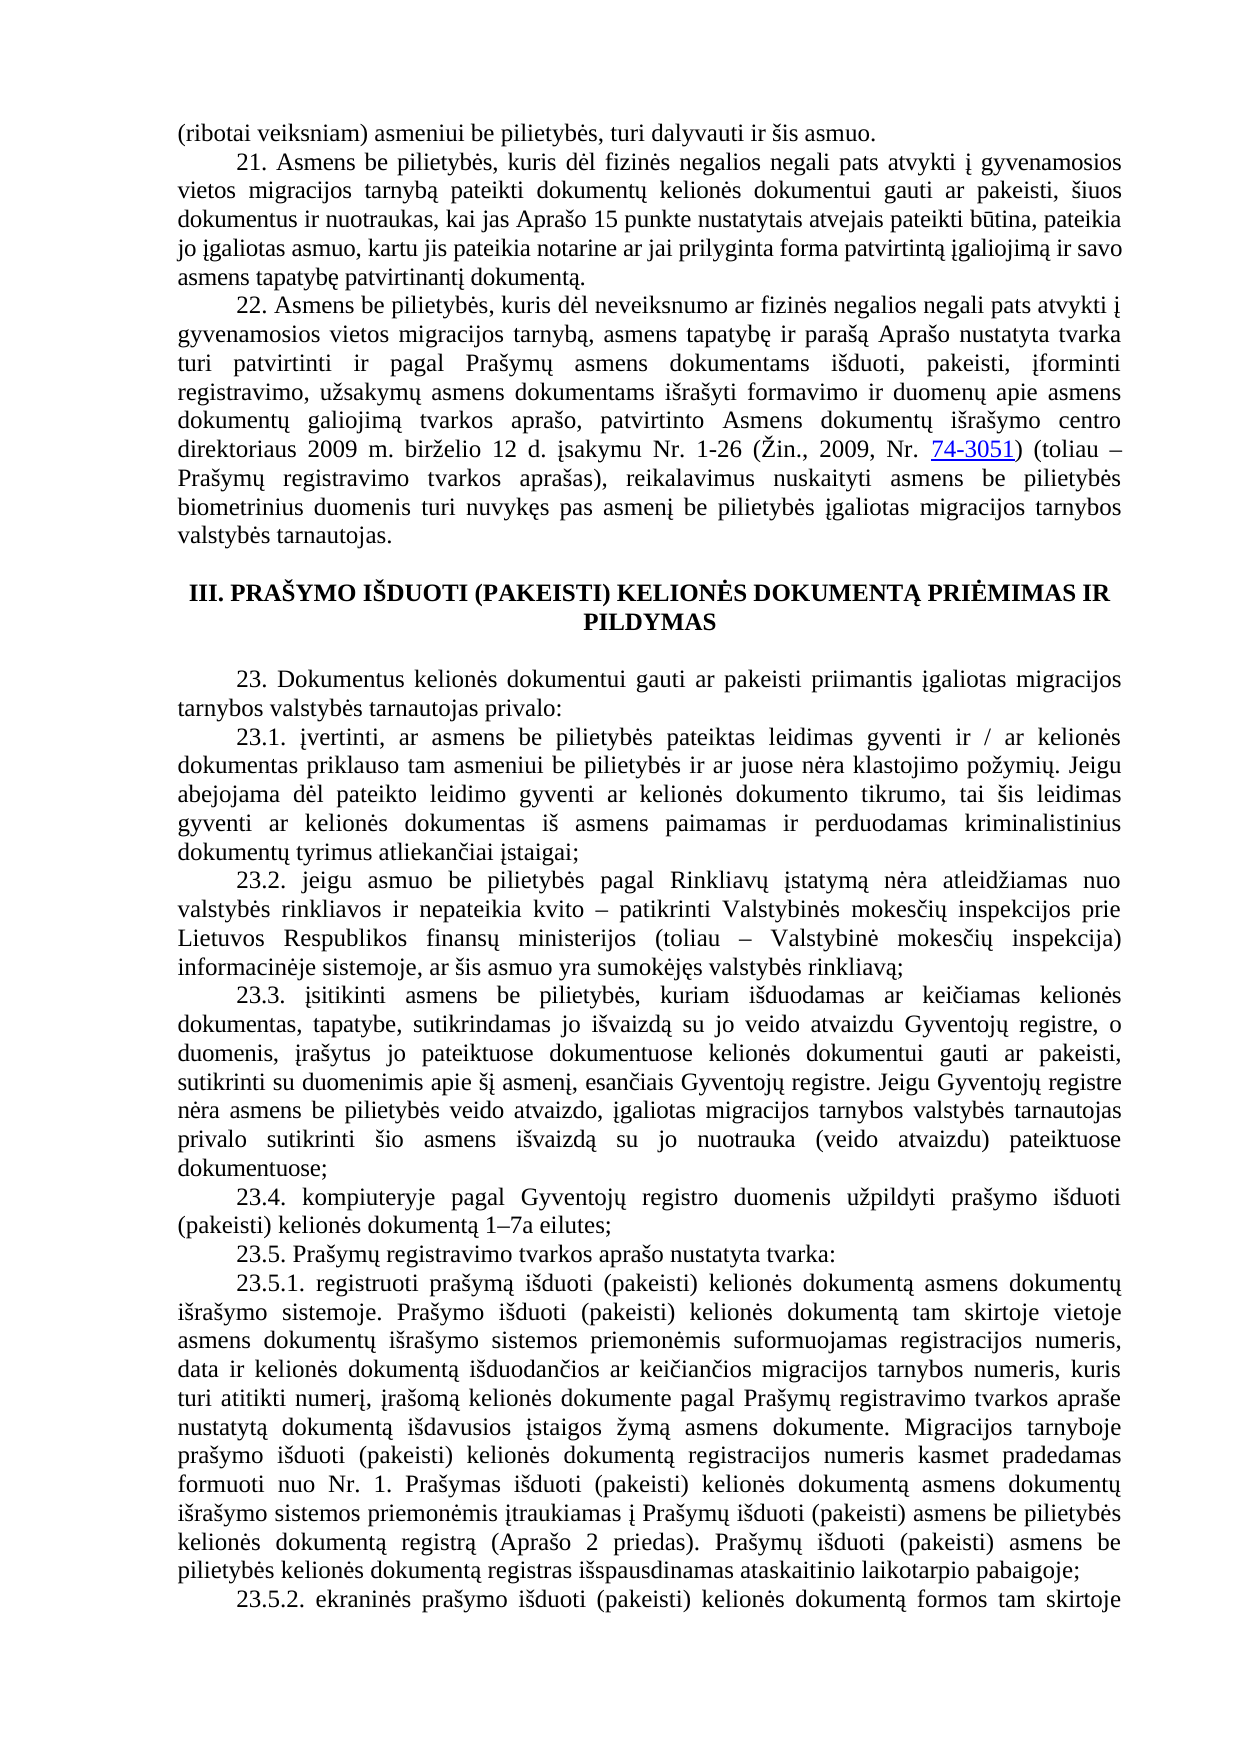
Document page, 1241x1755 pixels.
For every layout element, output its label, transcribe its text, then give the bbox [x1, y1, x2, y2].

text 23.1. įvertinti, ar asmens be pilietybės pateiktas leidimas gyventi ir / ar kelionės dokumentas priklauso tam asmeniui be pilietybės ir ar juose nėra klastojimo požymių. Jeigu abejojama dėl pateikto leidimo gyventi ar kelionės dokumento tikrumo, tai šis leidimas gyventi ar kelionės dokumentas iš asmens paimamas ir perduodamas kriminalistinius dokumentų tyrimus atliekančiai įstaigai; [177, 722, 1122, 866]
text (ribotai veiksniam) asmeniui be pilietybės, turi dalyvauti ir šis asmuo. [177, 118, 1122, 147]
text 21. Asmens be pilietybės, kuris dėl fizinės negalios negali pats atvykti į gyvenamosios vietos migracijos tarnybą pateikti dokumentų kelionės dokumentui gauti ar pakeisti, šiuos dokumentus ir nuotraukas, kai jas Aprašo 15 punkte nustatytais atvejais pateikti būtina, pateikia jo įgaliotas asmuo, kartu jis pateikia notarine ar jai prilyginta forma patvirtintą įgaliojimą ir savo asmens tapatybę patvirtinantį dokumentą. [177, 147, 1122, 291]
text 23. Dokumentus kelionės dokumentui gauti ar pakeisti priimantis įgaliotas migracijos tarnybos valstybės tarnautojas privalo: [177, 664, 1122, 722]
text 23.3. įsitikinti asmens be pilietybės, kuriam išduodamas ar keičiamas kelionės dokumentas, tapatybe, sutikrindamas jo išvaizdą su jo veido atvaizdu Gyventojų registre, o duomenis, įrašytus jo pateiktuose dokumentuose kelionės dokumentui gauti ar pakeisti, sutikrinti su duomenimis apie šį asmenį, esančiais Gyventojų registre. Jeigu Gyventojų registre nėra asmens be pilietybės veido atvaizdo, įgaliotas migracijos tarnybos valstybės tarnautojas privalo sutikrinti šio asmens išvaizdą su jo nuotrauka (veido atvaizdu) pateiktuose dokumentuose; [177, 981, 1122, 1182]
text 23.5. Prašymų registravimo tvarkos aprašo nustatyta tvarka: [177, 1239, 1122, 1268]
text 22. Asmens be pilietybės, kuris dėl neveiksnumo ar fizinės negalios negali pats atvykti į gyvenamosios vietos migracijos tarnybą, asmens tapatybę ir parašą Aprašo nustatyta tvarka turi patvirtinti ir pagal Prašymų asmens dokumentams išduoti, pakeisti, įforminti registravimo, užsakymų asmens dokumentams išrašyti formavimo ir duomenų apie asmens dokumentų galiojimą tvarkos aprašo, patvirtinto Asmens dokumentų išrašymo centro direktoriaus 2009 m. birželio 12 d. įsakymu Nr. 1-26 (Žin., 2009, Nr. 74-3051) (toliau – Prašymų registravimo tvarkos aprašas), reikalavimus nuskaityti asmens be pilietybės biometrinius duomenis turi nuvykęs pas asmenį be pilietybės įgaliotas migracijos tarnybos valstybės tarnautojas. [177, 291, 1122, 549]
text 23.2. jeigu asmuo be pilietybės pagal Rinkliavų įstatymą nėra atleidžiamas nuo valstybės rinkliavos ir nepateikia kvito – patikrinti Valstybinės mokesčių inspekcijos prie Lietuvos Respublikos finansų ministerijos (toliau – Valstybinė mokesčių inspekcija) informacinėje sistemoje, ar šis asmuo yra sumokėjęs valstybės rinkliavą; [177, 866, 1122, 981]
text 23.4. kompiuteryje pagal Gyventojų registro duomenis užpildyti prašymo išduoti (pakeisti) kelionės dokumentą 1–7a eilutes; [177, 1182, 1122, 1239]
text III. PRAŠYMO IŠDUOTI (PAKEISTI) KELIONĖS DOKUMENTĄ PRIĖMIMAS IR PILDYMAS [177, 578, 1122, 636]
text 23.5.2. ekraninės prašymo išduoti (pakeisti) kelionės dokumentą formos tam skirtoje [177, 1584, 1122, 1613]
text 23.5.1. registruoti prašymą išduoti (pakeisti) kelionės dokumentą asmens dokumentų išrašymo sistemoje. Prašymo išduoti (pakeisti) kelionės dokumentą tam skirtoje vietoje asmens dokumentų išrašymo sistemos priemonėmis suformuojamas registracijos numeris, data ir kelionės dokumentą išduodančios ar keičiančios migracijos tarnybos numeris, kuris turi atitikti numerį, įrašomą kelionės dokumente pagal Prašymų registravimo tvarkos apraše nustatytą dokumentą išdavusios įstaigos žymą asmens dokumente. Migracijos tarnyboje prašymo išduoti (pakeisti) kelionės dokumentą registracijos numeris kasmet pradedamas formuoti nuo Nr. 1. Prašymas išduoti (pakeisti) kelionės dokumentą asmens dokumentų išrašymo sistemos priemonėmis įtraukiamas į Prašymų išduoti (pakeisti) asmens be pilietybės kelionės dokumentą registrą (Aprašo 2 priedas). Prašymų išduoti (pakeisti) asmens be pilietybės kelionės dokumentą registras išspausdinamas ataskaitinio laikotarpio pabaigoje; [177, 1268, 1122, 1584]
